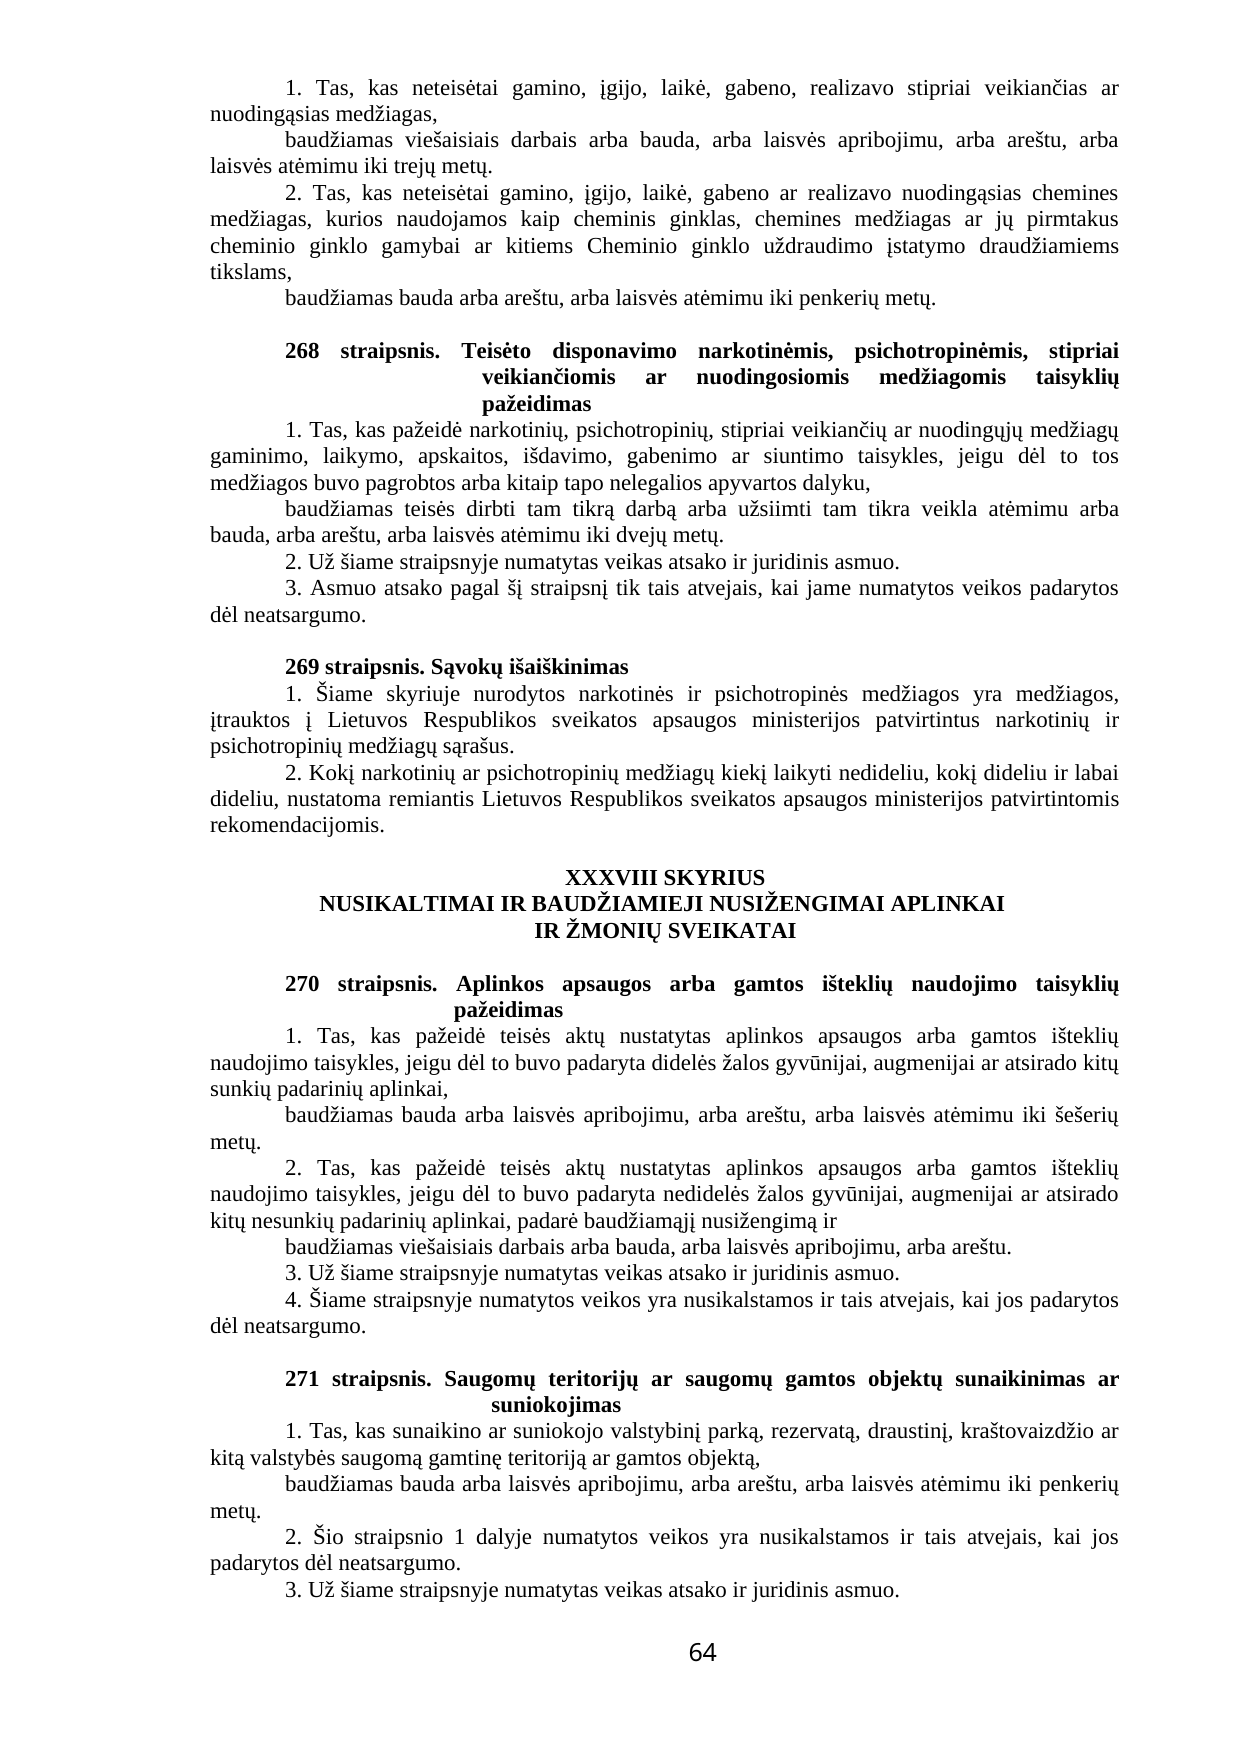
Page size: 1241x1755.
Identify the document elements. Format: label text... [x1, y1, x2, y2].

text 2. Tas, kas pažeidė teisės aktų nustatytas aplinkos apsaugos arba gamtos išteklių naudojimo taisykles, jeigu dėl to buvo padaryta nedidelės žalos gyvūnijai, augmenijai ar atsirado kitų nesunkių padarinių aplinkai, padarė baudžiamąjį nusižengimą ir [210, 1154, 1120, 1233]
text 270 straipsnis. Aplinkos apsaugos arba gamtos išteklių naudojimo taisyklių pažeidimas [285, 969, 1120, 1022]
text baudžiamas bauda arba laisvės apribojimu, arba areštu, arba laisvės atėmimu iki šešerių metų. [210, 1101, 1120, 1154]
text 2. Už šiame straipsnyje numatytas veikas atsako ir juridinis asmuo. [210, 548, 1120, 574]
text 268 straipsnis. Teisėto disponavimo narkotinėmis, psichotropinėmis, stipriai veikiančiomis ar nuodingosiomis medžiagomis taisyklių pažeidimas [285, 337, 1120, 416]
text baudžiamas viešaisiais darbais arba bauda, arba laisvės apribojimu, arba areštu. [210, 1233, 1120, 1259]
text 4. Šiame straipsnyje numatytos veikos yra nusikalstamos ir tais atvejais, kai jos padarytos dėl neatsargumo. [210, 1286, 1120, 1338]
text baudžiamas bauda arba areštu, arba laisvės atėmimu iki penkerių metų. [210, 284, 1120, 311]
subtitle XXXVIII SKYRIUS [210, 864, 1120, 891]
text 1. Tas, kas neteisėtai gamino, įgijo, laikė, gabeno, realizavo stipriai veikiančias ar nuodingąsias medžiagas, [210, 73, 1120, 126]
text baudžiamas bauda arba laisvės apribojimu, arba areštu, arba laisvės atėmimu iki penkerių metų. [210, 1470, 1120, 1523]
text baudžiamas teisės dirbti tam tikrą darbą arba užsiimti tam tikra veikla atėmimu arba bauda, arba areštu, arba laisvės atėmimu iki dvejų metų. [210, 495, 1120, 548]
text 2. Šio straipsnio 1 dalyje numatytos veikos yra nusikalstamos ir tais atvejais, kai jos padarytos dėl neatsargumo. [210, 1523, 1120, 1576]
text 2. Kokį narkotinių ar psichotropinių medžiagų kiekį laikyti nedideliu, kokį dideliu ir labai dideliu, nustatoma remiantis Lietuvos Respublikos sveikatos apsaugos ministerijos patvirtintomis rekomendacijomis. [210, 759, 1120, 838]
text 1. Šiame skyriuje nurodytos narkotinės ir psichotropinės medžiagos yra medžiagos, įtrauktos į Lietuvos Respublikos sveikatos apsaugos ministerijos patvirtintus narkotinių ir psichotropinių medžiagų sąrašus. [210, 680, 1120, 759]
text 269 straipsnis. Sąvokų išaiškinimas [210, 653, 1120, 680]
text 3. Asmuo atsako pagal šį straipsnį tik tais atvejais, kai jame numatytos veikos padarytos dėl neatsargumo. [210, 574, 1120, 627]
text 3. Už šiame straipsnyje numatytas veikas atsako ir juridinis asmuo. [210, 1576, 1120, 1602]
text 271 straipsnis. Saugomų teritorijų ar saugomų gamtos objektų sunaikinimas ar suniokojimas [285, 1365, 1120, 1418]
text 3. Už šiame straipsnyje numatytas veikas atsako ir juridinis asmuo. [210, 1259, 1120, 1286]
text 1. Tas, kas sunaikino ar suniokojo valstybinį parką, rezervatą, draustinį, kraštovaizdžio ar kitą valstybės saugomą gamtinę teritoriją ar gamtos objektą, [210, 1418, 1120, 1470]
text 1. Tas, kas pažeidė narkotinių, psichotropinių, stipriai veikiančių ar nuodingųjų medžiagų gaminimo, laikymo, apskaitos, išdavimo, gabenimo ar siuntimo taisykles, jeigu dėl to tos medžiagos buvo pagrobtos arba kitaip tapo nelegalios apyvartos dalyku, [210, 416, 1120, 495]
text NUSIKALTIMAI IR BAUDŽIAMIEJI NUSIŽENGIMAI APLINKAI IR ŽMONIŲ SVEIKATAI [210, 891, 1120, 943]
text baudžiamas viešaisiais darbais arba bauda, arba laisvės apribojimu, arba areštu, arba laisvės atėmimu iki trejų metų. [210, 126, 1120, 179]
text 2. Tas, kas neteisėtai gamino, įgijo, laikė, gabeno ar realizavo nuodingąsias chemines medžiagas, kurios naudojamos kaip cheminis ginklas, chemines medžiagas ar jų pirmtakus cheminio ginklo gamybai ar kitiems Cheminio ginklo uždraudimo įstatymo draudžiamiems tikslams, [210, 179, 1120, 284]
text 1. Tas, kas pažeidė teisės aktų nustatytas aplinkos apsaugos arba gamtos išteklių naudojimo taisykles, jeigu dėl to buvo padaryta didelės žalos gyvūnijai, augmenijai ar atsirado kitų sunkių padarinių aplinkai, [210, 1022, 1120, 1101]
